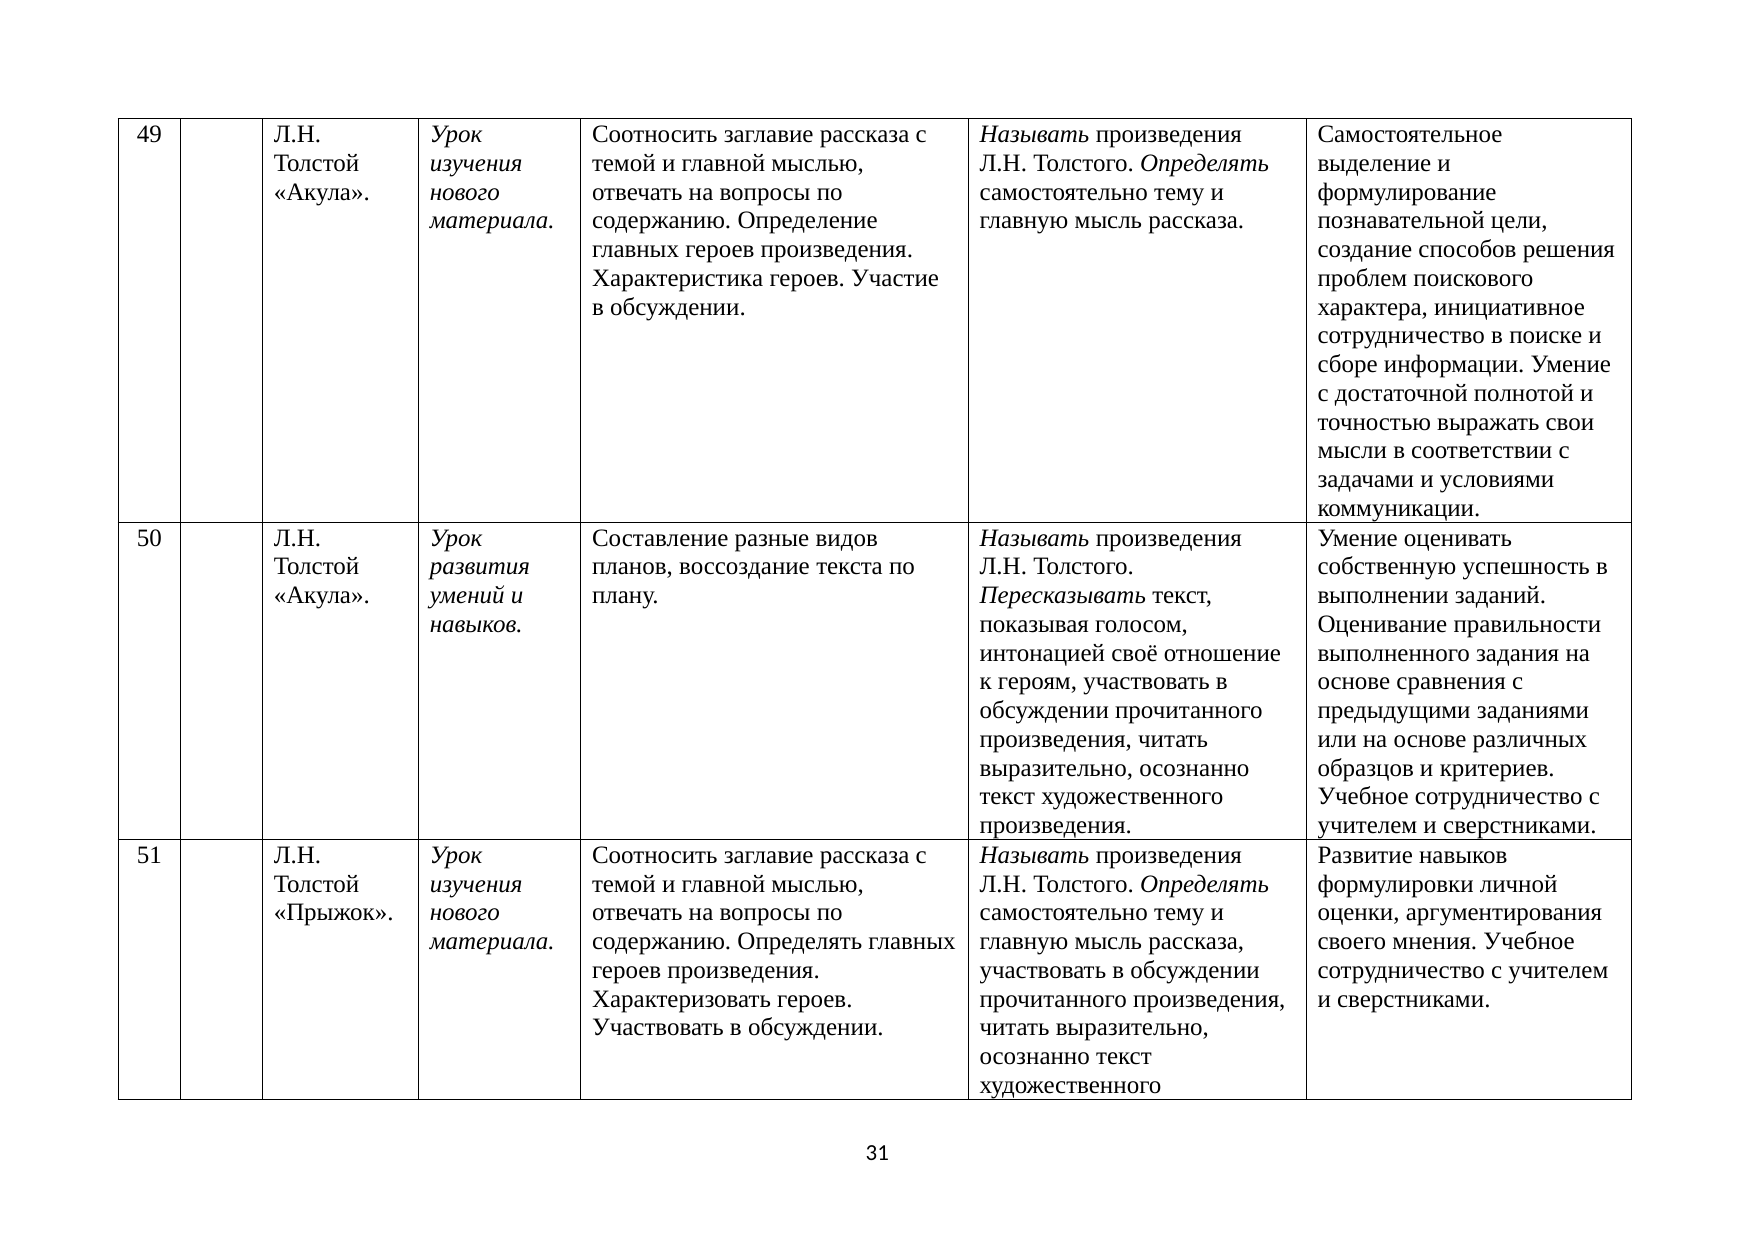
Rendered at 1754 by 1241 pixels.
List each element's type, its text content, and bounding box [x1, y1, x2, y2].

table_cell Соотносить заглавие рассказа с темой и главной мыслью, отвечать на вопросы по содержанию. Определение главных героев произведения. Характеристика героев. Участие в обсуждении. [581, 119, 968, 522]
table_cell Развитие навыков формулировки личной оценки, аргументирования своего мнения. Учебное сотрудничество с учителем и сверстниками. [1307, 840, 1631, 1099]
table_cell Л.Н. Толстой «Прыжок». [263, 840, 418, 1099]
table_cell Называть произведения Л.Н. Толстого. Определять самостоятельно тему и главную мысль рассказа. [969, 119, 1306, 522]
table_cell [181, 840, 262, 1099]
table_cell [181, 523, 262, 839]
table_cell Составление разные видов планов, воссоздание текста по плану. [581, 523, 968, 839]
table_cell 51 [119, 840, 180, 1099]
table_cell Умение оценивать собственную успешность в выполнении заданий. Оценивание правильности выполненного задания на основе сравнения с предыдущими заданиями или на основе различных образцов и критериев. Учебное сотрудничество с учителем и сверстниками. [1307, 523, 1631, 839]
table_cell Л.Н. Толстой «Акула». [263, 119, 418, 522]
table_cell Соотносить заглавие рассказа с темой и главной мыслью, отвечать на вопросы по содержанию. Определять главных героев произведения. Характеризовать героев. Участвовать в обсуждении. [581, 840, 968, 1099]
table_cell Урок изучения нового материала. [419, 840, 580, 1099]
table_cell Л.Н. Толстой «Акула». [263, 523, 418, 839]
table_cell 50 [119, 523, 180, 839]
table_cell 49 [119, 119, 180, 522]
table_cell [181, 119, 262, 522]
table_cell Урок изучения нового материала. [419, 119, 580, 522]
table_cell Урок развития умений и навыков. [419, 523, 580, 839]
table_cell Самостоятельное выделение и формулирование познавательной цели, создание способов решения проблем поискового характера, инициативное сотрудничество в поиске и сборе информации. Умение с достаточной полнотой и точностью выражать свои мысли в соответствии с задачами и условиями коммуникации. [1307, 119, 1631, 522]
table_cell Называть произведения Л.Н. Толстого. Определять самостоятельно тему и главную мысль рассказа, участвовать в обсуждении прочитанного произведения, читать выразительно, осознанно текст художественного [969, 840, 1306, 1099]
table_cell Называть произведения Л.Н. Толстого. Пересказывать текст, показывая голосом, интонацией своё отношение к героям, участвовать в обсуждении прочитанного произведения, читать выразительно, осознанно текст художественного произведения. [969, 523, 1306, 839]
